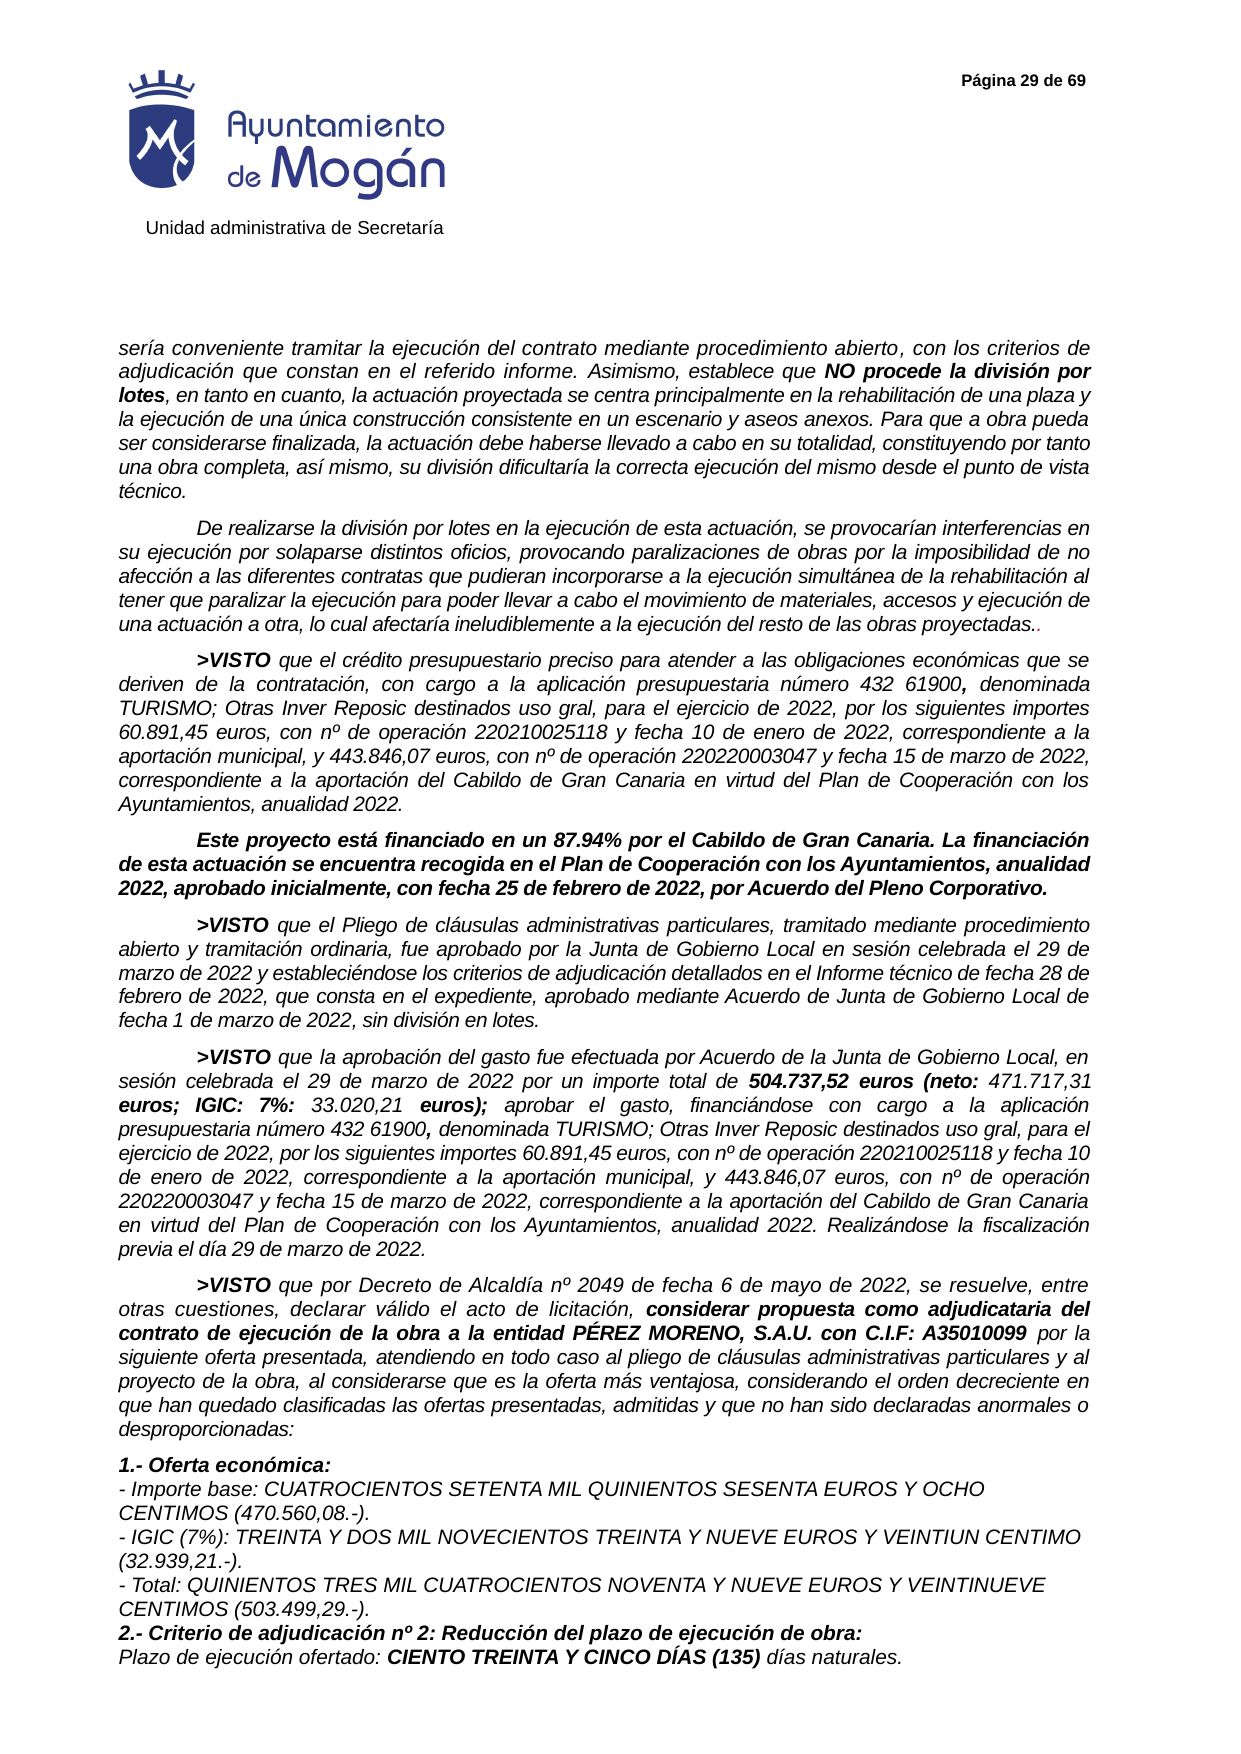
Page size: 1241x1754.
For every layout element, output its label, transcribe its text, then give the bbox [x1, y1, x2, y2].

picture [128, 70, 445, 206]
text - Total: QUINIENTOS TRES MIL CUATROCIENTOS NOVENTA Y NUEVE EUROS Y VEINTINUEVE CENTIMOS (503.499,29.-). [118, 1573, 1092, 1621]
text >VISTO que la aprobación del gasto fue efectuada por Acuerdo de la Junta de Gobierno Local, en sesión celebrada el 29 de marzo de 2022 por un importe total de 504.737,52 euros (neto: 471.717,31 euros; IGIC: 7%: 33.020,21 euros); aprobar el gasto, financiándose con cargo a la aplicación presupuestaria número 432 61900, denominada TURISMO; Otras Inver Reposic destinados uso gral, para el ejercicio de 2022, por los siguientes importes 60.891,45 euros, con nº de operación 220210025118 y fecha 10 de enero de 2022, correspondiente a la aportación municipal, y 443.846,07 euros, con nº de operación 220220003047 y fecha 15 de marzo de 2022, correspondiente a la aportación del Cabildo de Gran Canaria en virtud del Plan de Cooperación con los Ayuntamientos, anualidad 2022. Realizándose la fiscalización previa el día 29 de marzo de 2022. [118, 1045, 1092, 1260]
text - IGIC (7%): TREINTA Y DOS MIL NOVECIENTOS TREINTA Y NUEVE EUROS Y VEINTIUN CENTIMO (32.939,21.-). [118, 1525, 1092, 1573]
text 1.- Oferta económica: [118, 1453, 1092, 1477]
text sería conveniente tramitar la ejecución del contrato mediante procedimiento abierto, con los criterios de adjudicación que constan en el referido informe. Asimismo, establece que NO procede la división por lotes, en tanto en cuanto, la actuación proyectada se centra principalmente en la rehabilitación de una plaza y la ejecución de una única construcción consistente en un escenario y aseos anexos. Para que a obra pueda ser considerarse finalizada, la actuación debe haberse llevado a cabo en su totalidad, constituyendo por tanto una obra completa, así mismo, su división dificultaría la correcta ejecución del mismo desde el punto de vista técnico. [118, 335, 1092, 503]
text Este proyecto está financiado en un 87.94% por el Cabildo de Gran Canaria. La financiación de esta actuación se encuentra recogida en el Plan de Cooperación con los Ayuntamientos, anualidad 2022, aprobado inicialmente, con fecha 25 de febrero de 2022, por Acuerdo del Pleno Corporativo. [118, 828, 1092, 900]
text >VISTO que el crédito presupuestario preciso para atender a las obligaciones económicas que se deriven de la contratación, con cargo a la aplicación presupuestaria número 432 61900, denominada TURISMO; Otras Inver Reposic destinados uso gral, para el ejercicio de 2022, por los siguientes importes 60.891,45 euros, con nº de operación 220210025118 y fecha 10 de enero de 2022, correspondiente a la aportación municipal, y 443.846,07 euros, con nº de operación 220220003047 y fecha 15 de marzo de 2022, correspondiente a la aportación del Cabildo de Gran Canaria en virtud del Plan de Cooperación con los Ayuntamientos, anualidad 2022. [118, 648, 1092, 816]
text De realizarse la división por lotes en la ejecución de esta actuación, se provocarían interferencias en su ejecución por solaparse distintos oficios, provocando paralizaciones de obras por la imposibilidad de no afección a las diferentes contratas que pudieran incorporarse a la ejecución simultánea de la rehabilitación al tener que paralizar la ejecución para poder llevar a cabo el movimiento de materiales, accesos y ejecución de una actuación a otra, lo cual afectaría ineludiblemente a la ejecución del resto de las obras proyectadas.. [118, 516, 1092, 635]
text >VISTO que por Decreto de Alcaldía nº 2049 de fecha 6 de mayo de 2022, se resuelve, entre otras cuestiones, declarar válido el acto de licitación, considerar propuesta como adjudicataria del contrato de ejecución de la obra a la entidad PÉREZ MORENO, S.A.U. con C.I.F: A35010099 por la siguiente oferta presentada, atendiendo en todo caso al pliego de cláusulas administrativas particulares y al proyecto de la obra, al considerarse que es la oferta más ventajosa, considerando el orden decreciente en que han quedado clasificadas las ofertas presentadas, admitidas y que no han sido declaradas anormales o desproporcionadas: [118, 1273, 1092, 1441]
text - Importe base: CUATROCIENTOS SETENTA MIL QUINIENTOS SESENTA EUROS Y OCHO CENTIMOS (470.560,08.-). [118, 1477, 1092, 1525]
text >VISTO que el Pliego de cláusulas administrativas particulares, tramitado mediante procedimiento abierto y tramitación ordinaria, fue aprobado por la Junta de Gobierno Local en sesión celebrada el 29 de marzo de 2022 y estableciéndose los criterios de adjudicación detallados en el Informe técnico de fecha 28 de febrero de 2022, que consta en el expediente, aprobado mediante Acuerdo de Junta de Gobierno Local de fecha 1 de marzo de 2022, sin división en lotes. [118, 912, 1092, 1032]
text 2.- Criterio de adjudicación nº 2: Reducción del plazo de ejecución de obra: [118, 1621, 1092, 1645]
text Plazo de ejecución ofertado: CIENTO TREINTA Y CINCO DÍAS (135) días naturales. [118, 1645, 1092, 1669]
